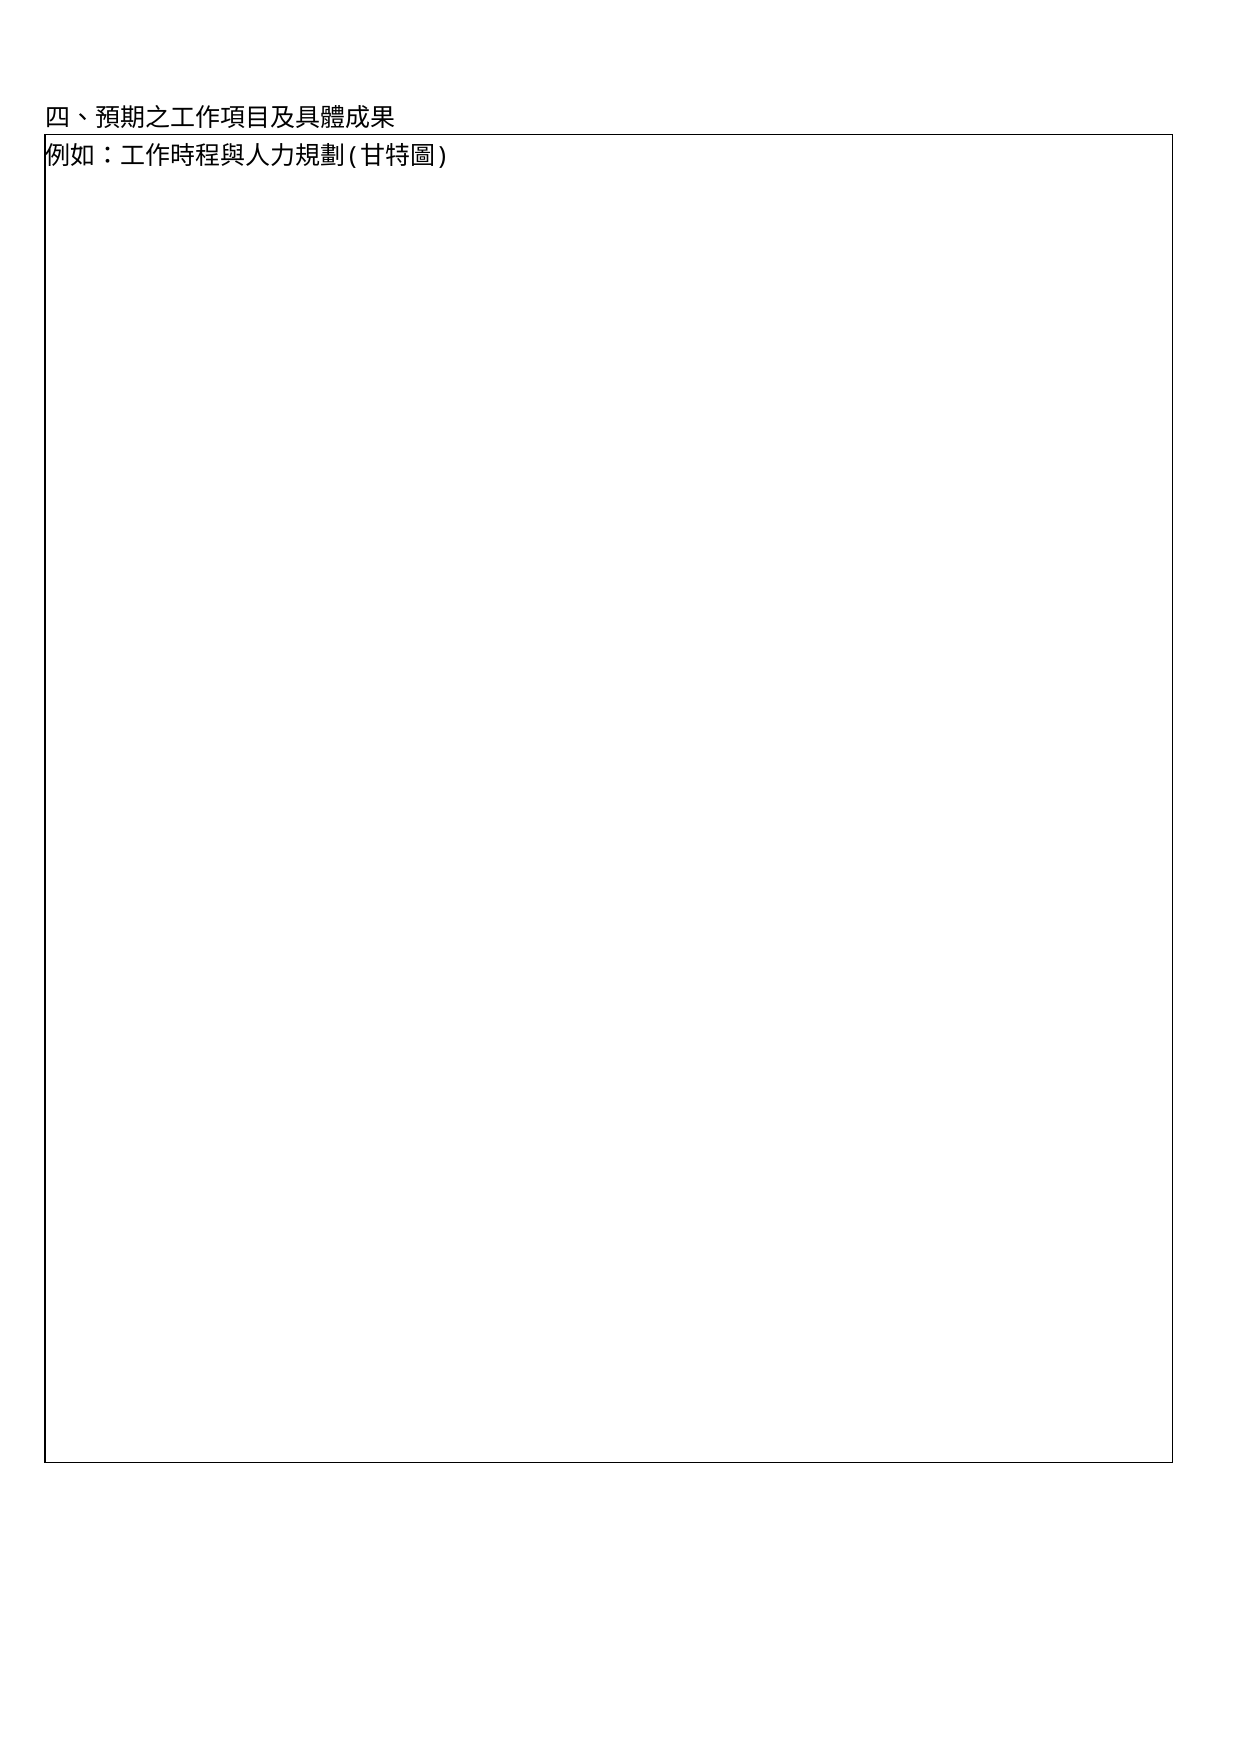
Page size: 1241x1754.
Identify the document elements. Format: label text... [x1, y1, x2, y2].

table_header 例如：工作時程與人力規劃(甘特圖) [46, 135, 1172, 1462]
table_header 四、預期之工作項目及具體成果 [40, 93, 1177, 1468]
